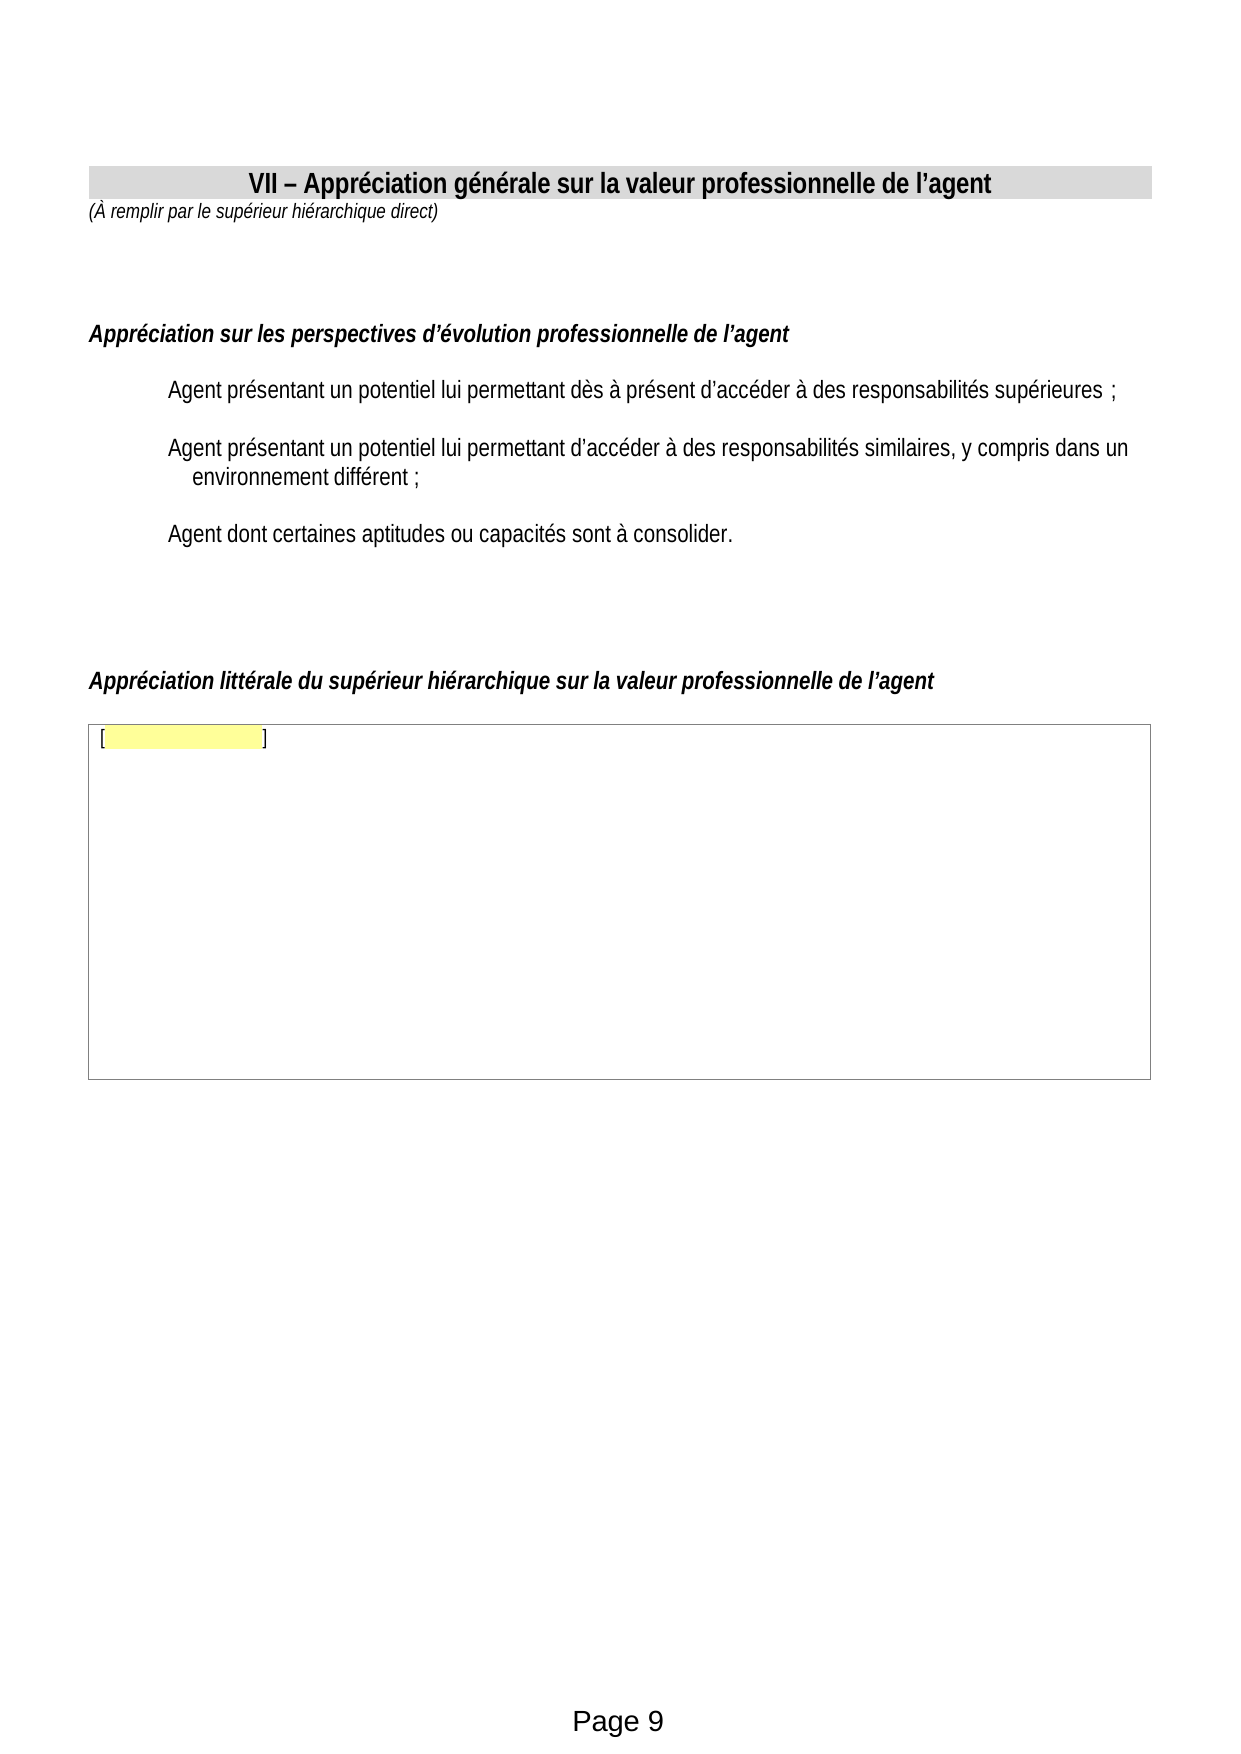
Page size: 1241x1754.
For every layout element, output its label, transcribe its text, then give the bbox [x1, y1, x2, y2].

text (À remplir par le supérieur hiérarchique direct) [89, 199, 1152, 223]
text Agent dont certaines aptitudes ou capacités sont à consolider. [162, 519, 1152, 548]
text Agent présentant un potentiel lui permettant d’accéder à des responsabilités similaires, y compris dans un environnement différent ; [162, 432, 1152, 490]
text Appréciation sur les perspectives d’évolution professionnelle de l’agent [89, 319, 1152, 348]
text Agent présentant un potentiel lui permettant dès à présent d’accéder à des responsabilités supérieures ; [162, 374, 1152, 403]
table_header [ ] [89, 725, 1150, 1079]
text VII – Appréciation générale sur la valeur professionnelle de l’agent [89, 166, 1152, 199]
text Appréciation littérale du supérieur hiérarchique sur la valeur professionnelle de l’agent [89, 666, 1152, 695]
